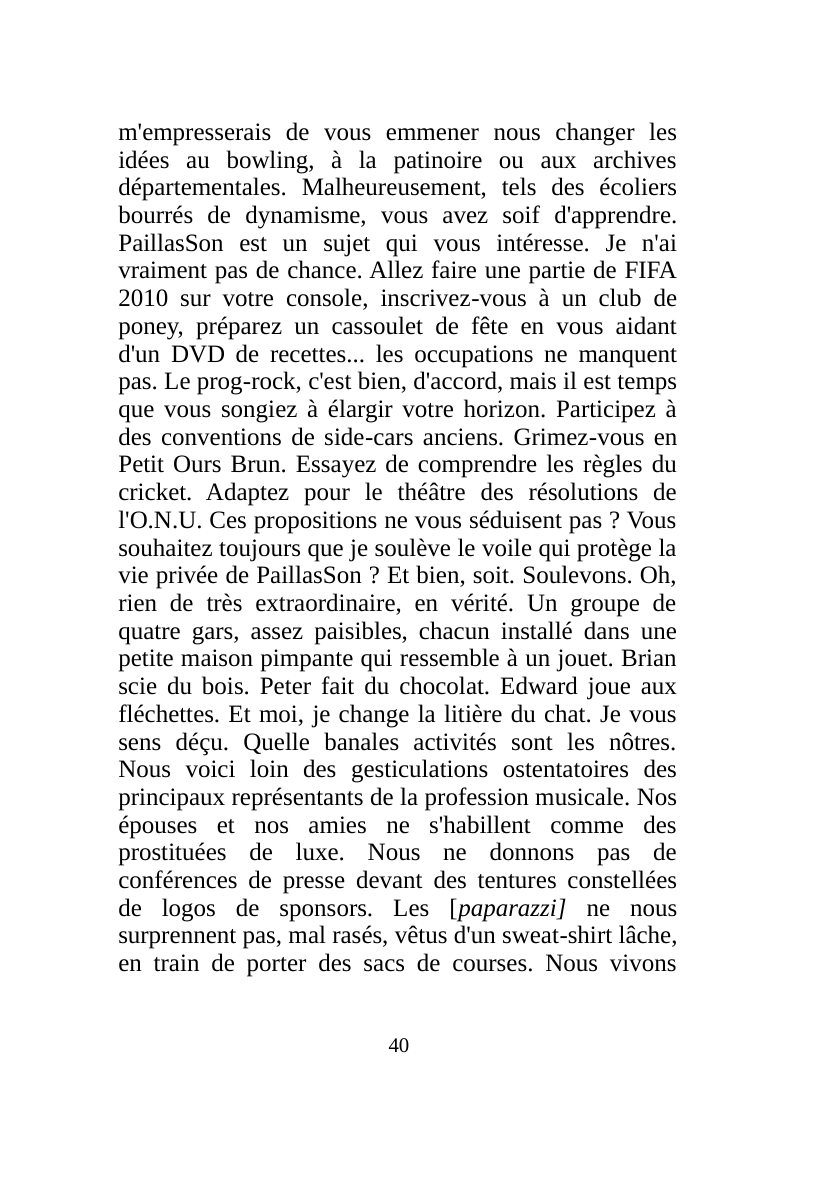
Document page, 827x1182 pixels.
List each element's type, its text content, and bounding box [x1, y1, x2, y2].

text m'empresserais de vous emmener nous changer les idées au bowling, à la patinoire ou aux archives départementales. Malheureusement, tels des écoliers bourrés de dynamisme, vous avez soif d'apprendre. PaillasSon est un sujet qui vous intéresse. Je n'ai vraiment pas de chance. Allez faire une partie de FIFA 2010 sur votre console, inscrivez‑vous à un club de poney, préparez un cassoulet de fête en vous aidant d'un DVD de recettes... les occupations ne manquent pas. Le prog‑rock, c'est bien, d'accord, mais il est temps que vous songiez à élargir votre horizon. Participez à des conventions de side‑cars anciens. Grimez‑vous en Petit Ours Brun. Essayez de comprendre les règles du cricket. Adaptez pour le théâtre des résolutions de l'O.N.U. Ces propositions ne vous séduisent pas ? Vous souhaitez toujours que je soulève le voile qui protège la vie privée de PaillasSon ? Et bien, soit. Soulevons. Oh, rien de très extraordinaire, en vérité. Un groupe de quatre gars, assez paisibles, chacun installé dans une petite maison pimpante qui ressemble à un jouet. Brian scie du bois. Peter fait du chocolat. Edward joue aux fléchettes. Et moi, je change la litière du chat. Je vous sens déçu. Quelle banales activités sont les nôtres. Nous voici loin des gesticulations ostentatoires des principaux représentants de la profession musicale. Nos épouses et nos amies ne s'habillent comme des prostituées de luxe. Nous ne donnons pas de conférences de presse devant des tentures constellées de logos de sponsors. Les [paparazzi] ne nous surprennent pas, mal rasés, vêtus d'un sweat‑shirt lâche, en train de porter des sacs de courses. Nous vivons [118, 118, 677, 977]
